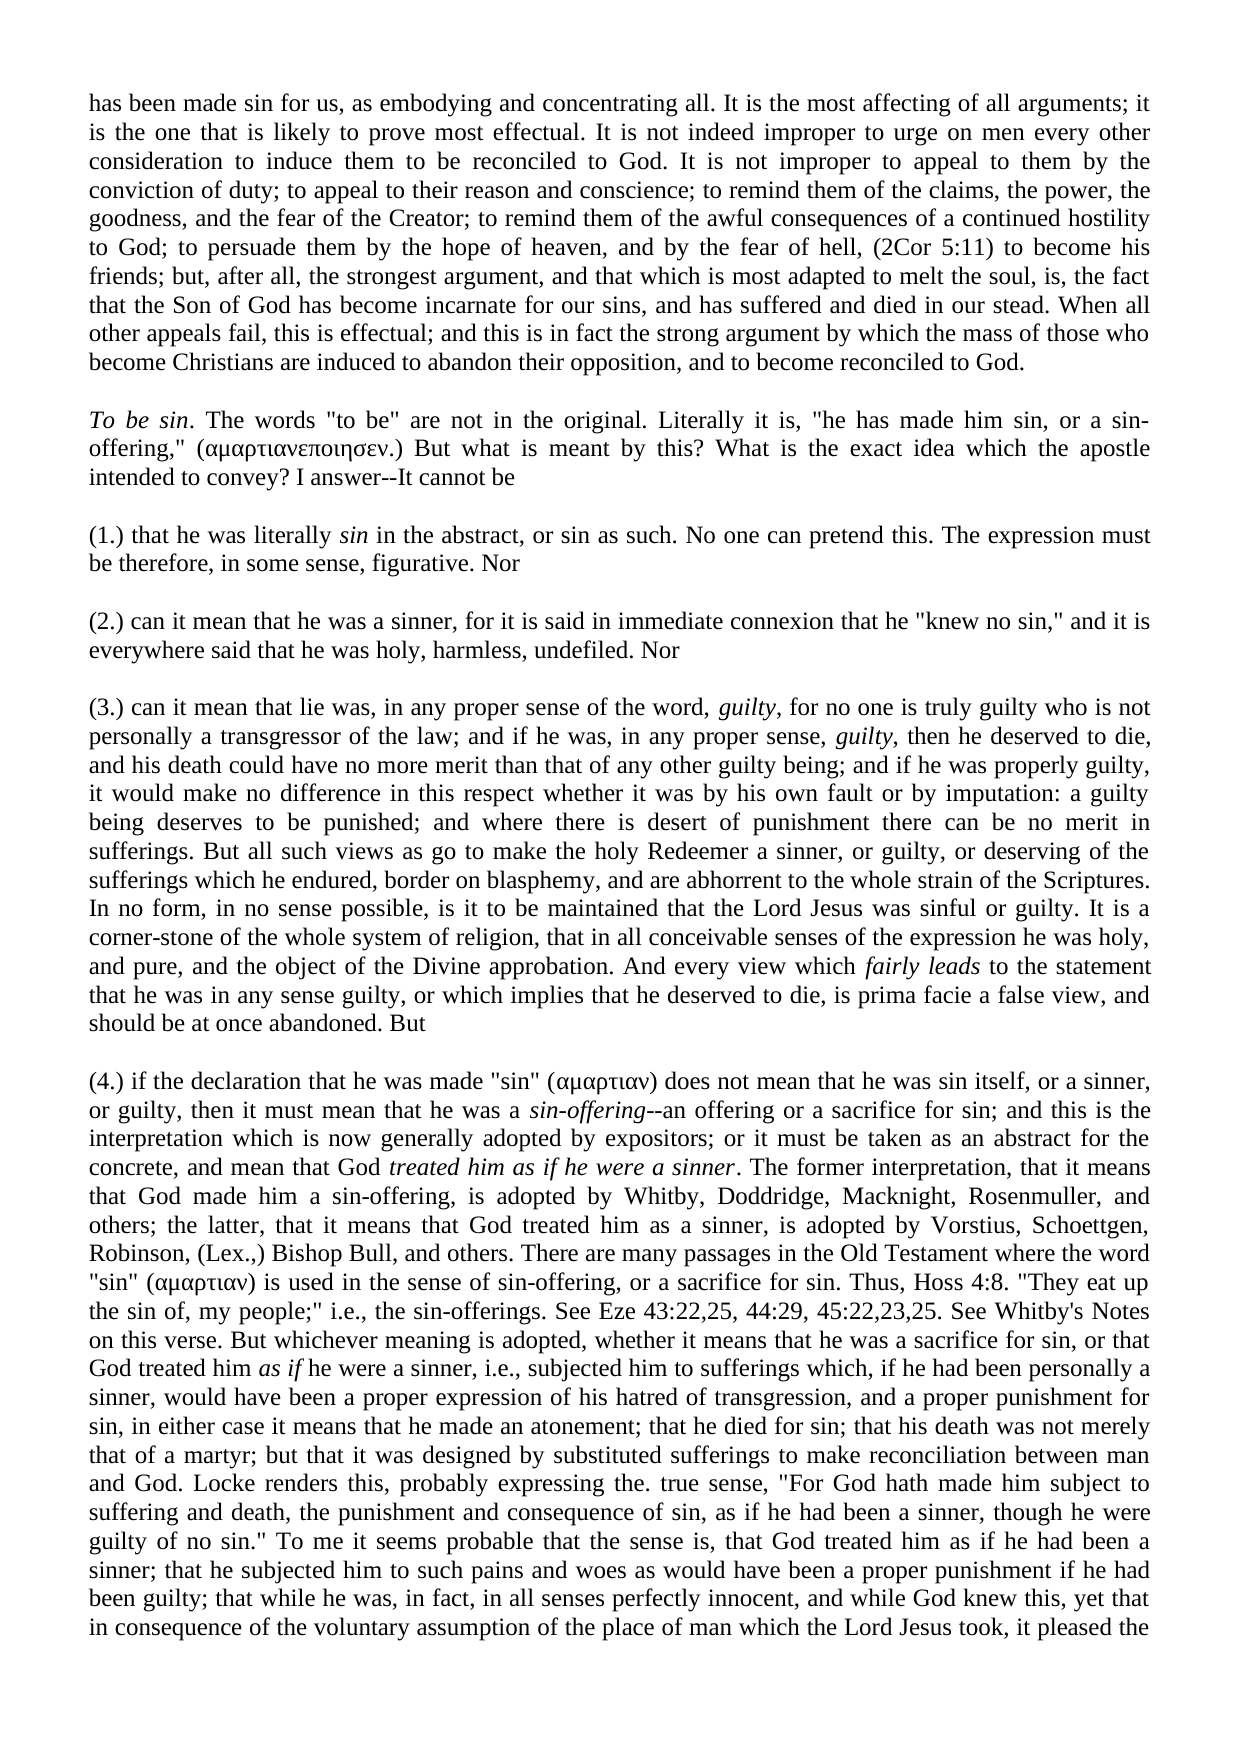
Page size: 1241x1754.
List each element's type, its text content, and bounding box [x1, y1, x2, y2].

text has been made sin for us, as embodying and concentrating all. It is the most affecting of all arguments; it is the one that is likely to prove most effectual. It is not indeed improper to urge on men every other consideration to induce them to be reconciled to God. It is not improper to appeal to them by the conviction of duty; to appeal to their reason and conscience; to remind them of the claims, the power, the goodness, and the fear of the Creator; to remind them of the awful consequences of a continued hostility to God; to persuade them by the hope of heaven, and by the fear of hell, (2Cor 5:11) to become his friends; but, after all, the strongest argument, and that which is most adapted to melt the soul, is, the fact that the Son of God has become incarnate for our sins, and has suffered and died in our stead. When all other appeals fail, this is effectual; and this is in fact the strong argument by which the mass of those who become Christians are induced to abandon their opposition, and to become reconciled to God. To be sin. The words "to be" are not in the original. Literally it is, "he has made him sin, or a sin-offering," (αμαρτιανεποιησεν.) But what is meant by this? What is the exact idea which the apostle intended to convey? I answer--It cannot be (1.) that he was literally sin in the abstract, or sin as such. No one can pretend this. The expression must be therefore, in some sense, figurative. Nor (2.) can it mean that he was a sinner, for it is said in immediate connexion that he "knew no sin," and it is everywhere said that he was holy, harmless, undefiled. Nor (3.) can it mean that lie was, in any proper sense of the word, guilty, for no one is truly guilty who is not personally a transgressor of the law; and if he was, in any proper sense, guilty, then he deserved to die, and his death could have no more merit than that of any other guilty being; and if he was properly guilty, it would make no difference in this respect whether it was by his own fault or by imputation: a guilty being deserves to be punished; and where there is desert of punishment there can be no merit in sufferings. But all such views as go to make the holy Redeemer a sinner, or guilty, or deserving of the sufferings which he endured, border on blasphemy, and are abhorrent to the whole strain of the Scriptures. In no form, in no sense possible, is it to be maintained that the Lord Jesus was sinful or guilty. It is a corner-stone of the whole system of religion, that in all conceivable senses of the expression he was holy, and pure, and the object of the Divine approbation. And every view which fairly leads to the statement that he was in any sense guilty, or which implies that he deserved to die, is prima facie a false view, and should be at once abandoned. But (4.) if the declaration that he was made "sin" (αμαρτιαν) does not mean that he was sin itself, or a sinner, or guilty, then it must mean that he was a sin-offering--an offering or a sacrifice for sin; and this is the interpretation which is now generally adopted by expositors; or it must be taken as an abstract for the concrete, and mean that God treated him as if he were a sinner. The former interpretation, that it means that God made him a sin-offering, is adopted by Whitby, Doddridge, Macknight, Rosenmuller, and others; the latter, that it means that God treated him as a sinner, is adopted by Vorstius, Schoettgen, Robinson, (Lex.,) Bishop Bull, and others. There are many passages in the Old Testament where the word "sin" (αμαρτιαν) is used in the sense of sin-offering, or a sacrifice for sin. Thus, Hoss 4:8. "They eat up the sin of, my people;" i.e., the sin-offerings. See Eze 43:22,25, 44:29, 45:22,23,25. See Whitby's Notes on this verse. But whichever meaning is adopted, whether it means that he was a sacrifice for sin, or that God treated him as if he were a sinner, i.e., subjected him to sufferings which, if he had been personally a sinner, would have been a proper expression of his hatred of transgression, and a proper punishment for sin, in either case it means that he made an atonement; that he died for sin; that his death was not merely that of a martyr; but that it was designed by substituted sufferings to make reconciliation between man and God. Locke renders this, probably expressing the. true sense, "For God hath made him subject to suffering and death, the punishment and consequence of sin, as if he had been a sinner, though he were guilty of no sin." To me it seems probable that the sense is, that God treated him as if he had been a sinner; that he subjected him to such pains and woes as would have been a proper punishment if he had been guilty; that while he was, in fact, in all senses perfectly innocent, and while God knew this, yet that in consequence of the voluntary assumption of the place of man which the Lord Jesus took, it pleased the [88, 88, 1152, 1641]
